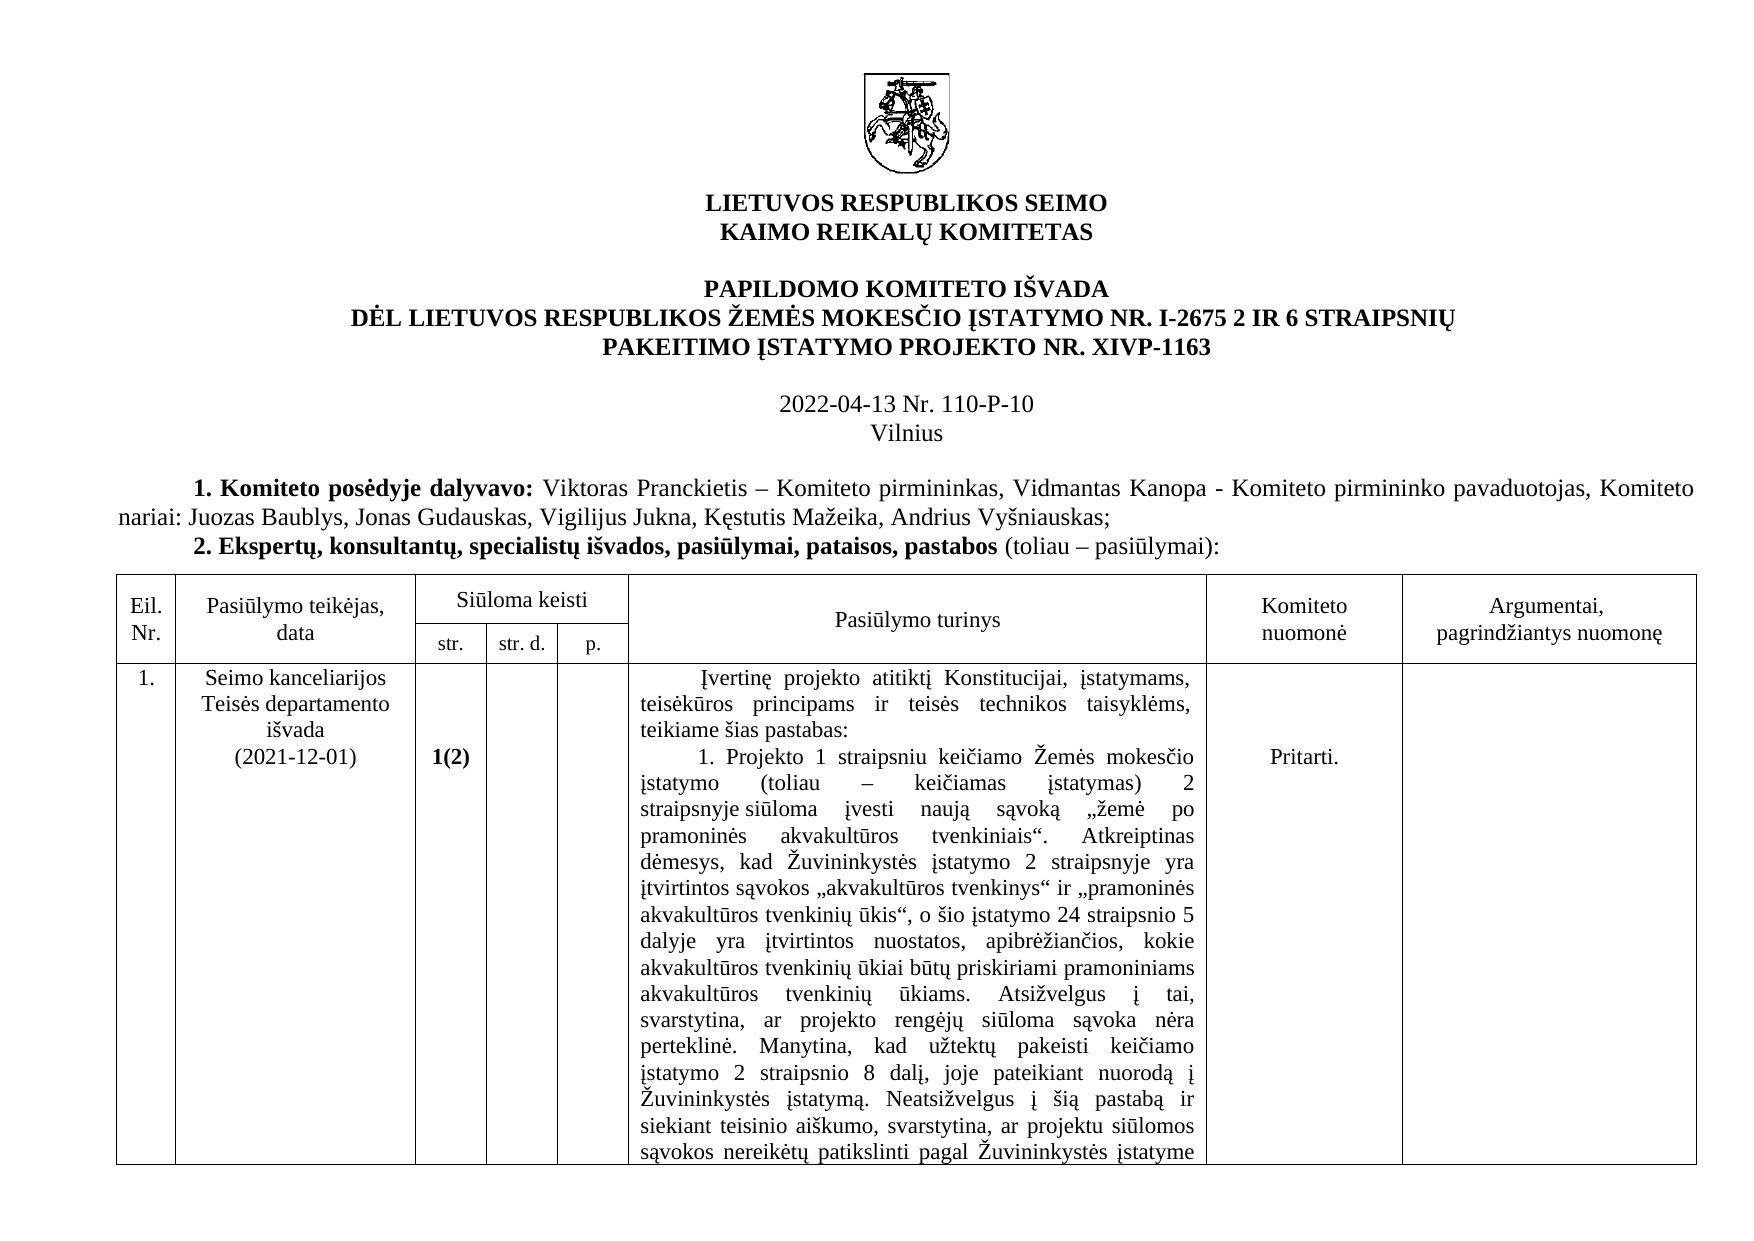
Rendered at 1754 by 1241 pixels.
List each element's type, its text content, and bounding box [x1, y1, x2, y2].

table_header Siūloma keisti [416, 575, 628, 623]
table_header Pasiūlymo turinys [629, 575, 1206, 663]
table_cell Seimo kanceliarijos Teisės departamento išvada (2021-12-01) [176, 664, 415, 1164]
table_header Komiteto nuomonė [1207, 575, 1402, 663]
subtitle pakeitimo įstatymo projekto NR. XIVP-1163 [118, 332, 1695, 361]
table_header Pasiūlymo teikėjas, data [176, 575, 415, 663]
subtitle DĖL LIETUVOS RESPUBLIKOS Žemės mokesčio įstatymo Nr. I-2675 2 ir 6 straipsnių [118, 303, 1695, 332]
table_cell [558, 664, 628, 1164]
table_cell [1403, 664, 1696, 1164]
table_cell 1. [117, 664, 175, 1164]
table_header Eil. Nr. [117, 575, 175, 663]
table_cell str. d. [487, 624, 557, 663]
table_header Argumentai, pagrindžiantys nuomonę [1403, 575, 1696, 663]
subtitle 1. Komiteto posėdyje dalyvavo: Viktoras Pranckietis – Komiteto pirmininkas, Vidmantas Kanopa - Komiteto pirmininko pavaduotojas, Komiteto nariai: Juozas Baublys, Jonas Gudauskas, Vigilijus Jukna, Kęstutis Mažeika, Andrius Vyšniauskas; [118, 473, 1695, 531]
subtitle PAPILDOMO KOMITETO IŠVADA [118, 274, 1695, 303]
table_cell [487, 664, 557, 1164]
text LIETUVOS RESPUBLIKOS SEIMO [118, 188, 1695, 217]
table_cell Pritarti. [1207, 664, 1402, 1164]
table_cell 1(2) [416, 664, 486, 1164]
table_cell Įvertinę projekto atitiktį Konstitucijai, įstatymams, teisėkūros principams ir teisės technikos taisyklėms, teikiame šias pastabas: 1. Projekto 1 straipsniu keičiamo Žemės mokesčio įstatymo (toliau – keičiamas įstatymas) 2 straipsnyje siūloma įvesti naują sąvoką „žemė po pramoninės akvakultūros tvenkiniais“. Atkreiptinas dėmesys, kad Žuvininkystės įstatymo 2 straipsnyje yra įtvirtintos sąvokos „akvakultūros tvenkinys“ ir „pramoninės akvakultūros tvenkinių ūkis“, o šio įstatymo 24 straipsnio 5 dalyje yra įtvirtintos nuostatos, apibrėžiančios, kokie akvakultūros tvenkinių ūkiai būtų priskiriami pramoniniams akvakultūros tvenkinių ūkiams. Atsižvelgus į tai, svarstytina, ar projekto rengėjų siūloma sąvoka nėra perteklinė. Manytina, kad užtektų pakeisti keičiamo įstatymo 2 straipsnio 8 dalį, joje pateikiant nuorodą į Žuvininkystės įstatymą. Neatsižvelgus į šią pastabą ir siekiant teisinio aiškumo, svarstytina, ar projektu siūlomos sąvokos nereikėtų patikslinti pagal Žuvininkystės įstatyme [629, 664, 1206, 1164]
text Vilnius [118, 418, 1695, 447]
subtitle 2. Ekspertų, konsultantų, specialistų išvados, pasiūlymai, pataisos, pastabos (toliau – pasiūlymai): [118, 531, 1695, 559]
text KAIMO REIKALŲ KOMITETAS [118, 217, 1695, 246]
table_cell str. [416, 624, 486, 663]
table_cell p. [558, 624, 628, 663]
text 2022-04-13 Nr. 110-P-10 [118, 389, 1695, 418]
